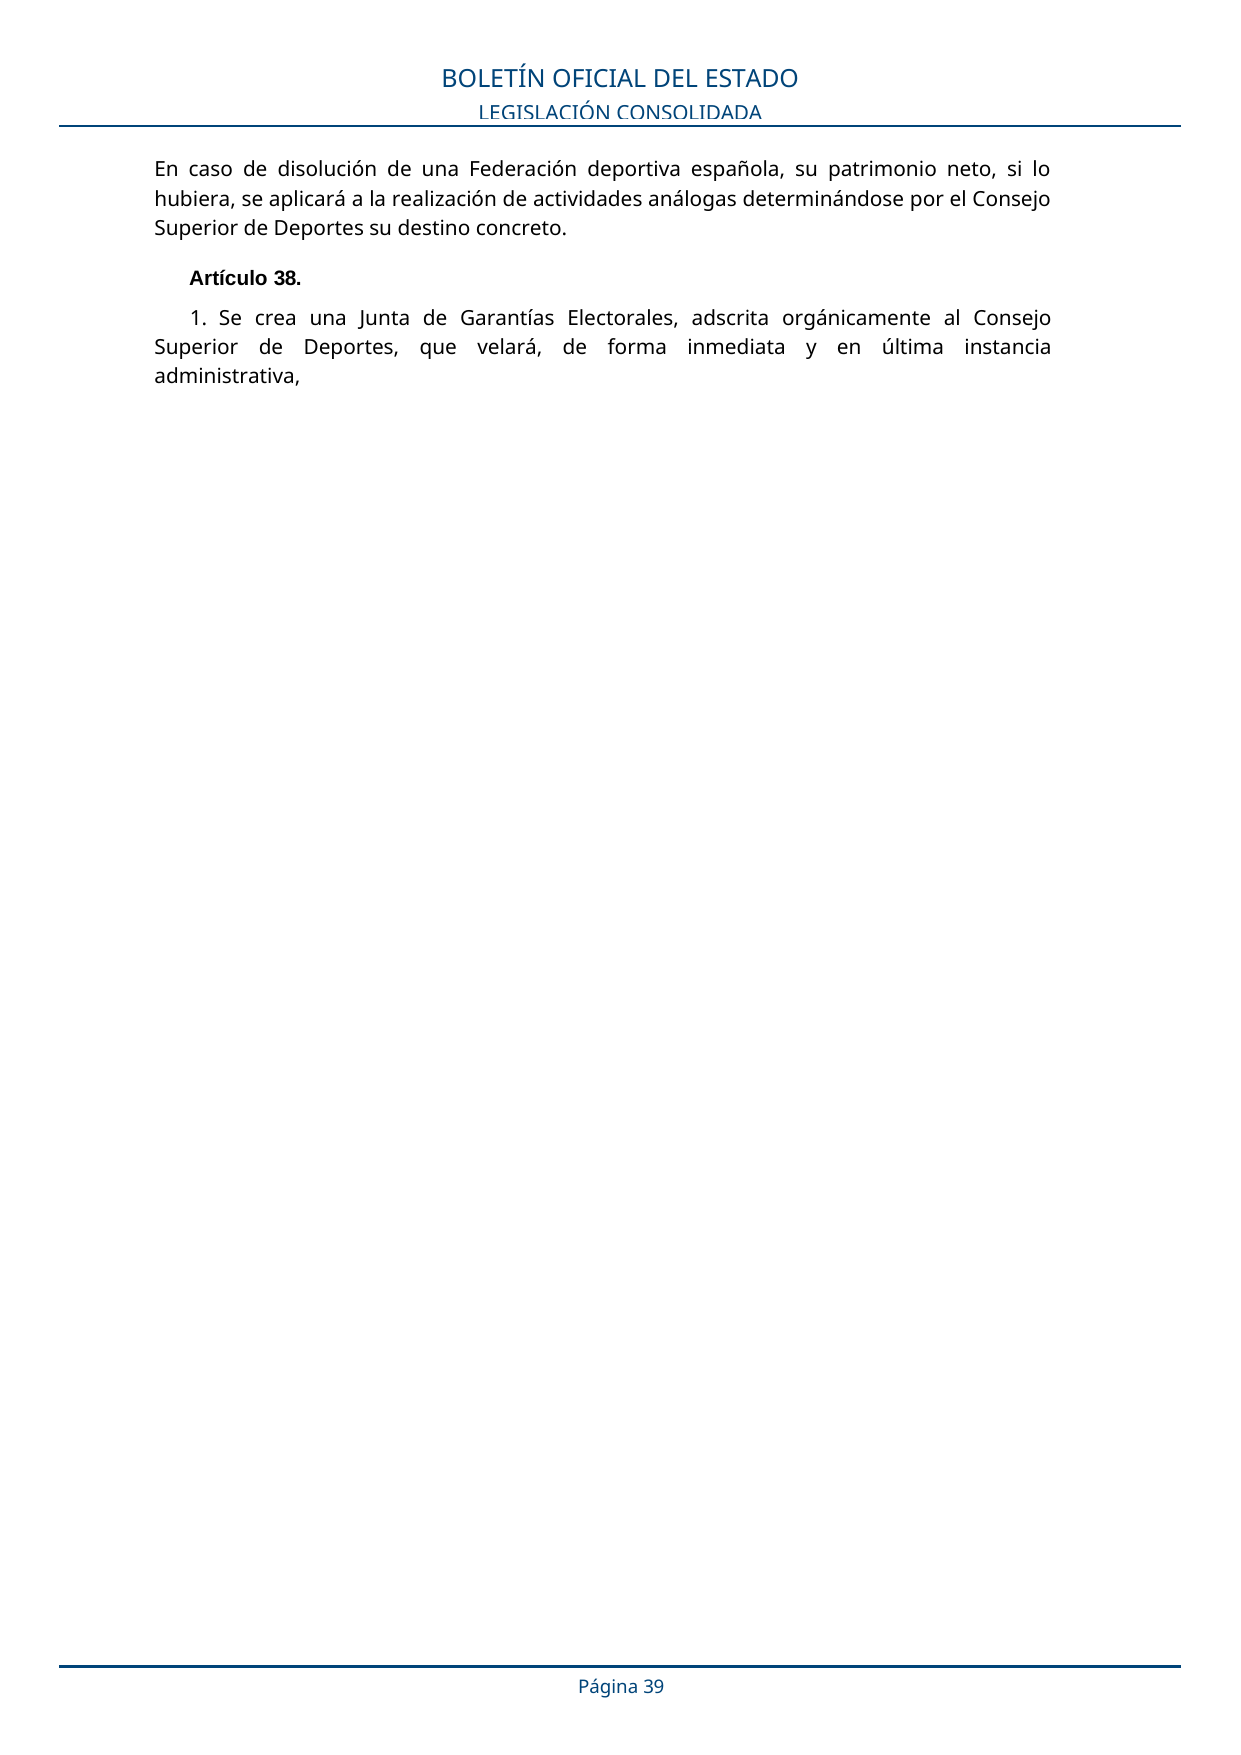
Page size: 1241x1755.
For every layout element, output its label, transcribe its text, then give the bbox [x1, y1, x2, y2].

subtitle Artículo 38. [189, 266, 1168, 290]
text En caso de disolución de una Federación deportiva española, su patrimonio neto, si lo hubiera, se aplicará a la realización de actividades análogas determinándose por el Consejo Superior de Deportes su destino concreto. [154, 154, 1052, 241]
list Se crea una Junta de Garantías Electorales, adscrita orgánicamente al Consejo Superior de Deportes, que velará, de forma inmediata y en última instancia administrativa, [154, 303, 1052, 390]
